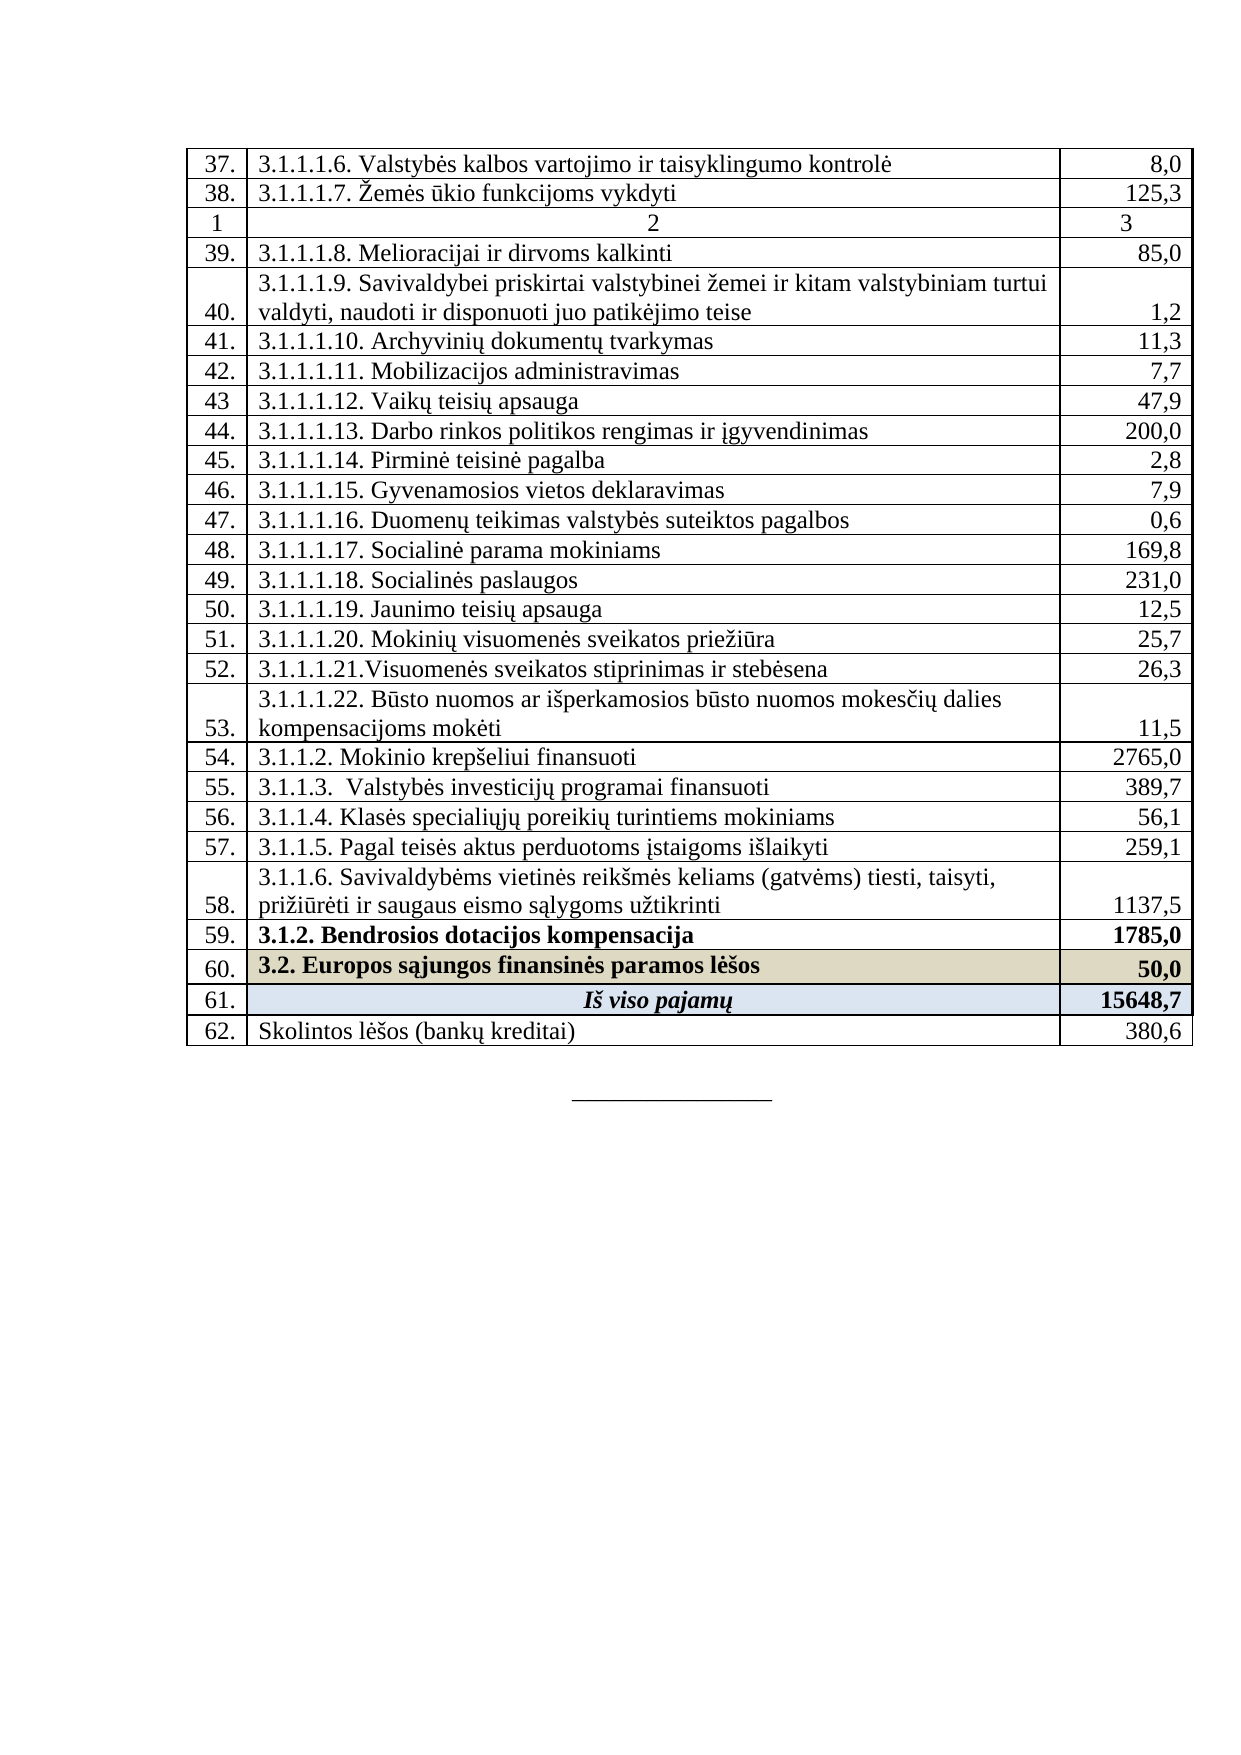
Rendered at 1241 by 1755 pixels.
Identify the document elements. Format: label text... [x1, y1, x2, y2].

table_cell 59. [188, 920, 246, 949]
table_cell 3.1.1.1.22. Būsto nuomos ar išperkamosios būsto nuomos mokesčių dalies kompensacijoms mokėti [248, 684, 1059, 741]
table_cell 85,0 [1061, 238, 1191, 267]
table_cell 2765,0 [1061, 743, 1191, 771]
table_cell 3.1.1.5. Pagal teisės aktus perduotoms įstaigoms išlaikyti [248, 832, 1059, 861]
table_cell 3.1.1.1.20. Mokinių visuomenės sveikatos priežiūra [248, 624, 1059, 653]
table_cell 47,9 [1061, 386, 1191, 415]
table_cell 57. [188, 832, 246, 861]
table_cell 25,7 [1061, 624, 1191, 653]
table_cell 200,0 [1061, 416, 1191, 444]
table_cell 11,5 [1061, 684, 1191, 741]
table_cell 3.1.1.1.9. Savivaldybei priskirtai valstybinei žemei ir kitam valstybiniam turtui valdyti, naudoti ir disponuoti juo patikėjimo teise [248, 268, 1059, 325]
table_cell 3.1.1.1.18. Socialinės paslaugos [248, 565, 1059, 593]
table_cell 58. [188, 862, 246, 919]
table_cell 56,1 [1061, 802, 1191, 831]
table_cell 44. [188, 416, 246, 444]
table_cell 2 [248, 208, 1059, 237]
table_cell 61. [188, 985, 246, 1014]
table_cell 49. [188, 565, 246, 593]
table_cell 3.1.1.1.7. Žemės ūkio funkcijoms vykdyti [248, 179, 1059, 207]
table_cell 231,0 [1061, 565, 1191, 593]
table_cell 7,7 [1061, 356, 1191, 385]
table_cell 56. [188, 802, 246, 831]
table_cell 169,8 [1061, 535, 1191, 564]
table_cell 1,2 [1061, 268, 1191, 325]
text ________________ [177, 1075, 1167, 1103]
table_cell 1137,5 [1061, 862, 1191, 919]
table_cell 47. [188, 505, 246, 534]
table_cell 3.1.1.1.17. Socialinė parama mokiniams [248, 535, 1059, 564]
table_cell 389,7 [1061, 772, 1191, 801]
table_cell 3.1.1.1.12. Vaikų teisių apsauga [248, 386, 1059, 415]
table_cell 54. [188, 743, 246, 771]
table_cell 40. [188, 268, 246, 325]
table_cell 55. [188, 772, 246, 801]
table_cell 3.1.1.1.6. Valstybės kalbos vartojimo ir taisyklingumo kontrolė [248, 149, 1059, 177]
table_cell 3.1.1.1.15. Gyvenamosios vietos deklaravimas [248, 475, 1059, 504]
table_cell 45. [188, 446, 246, 474]
table_cell 3.1.1.2. Mokinio krepšeliui finansuoti [248, 743, 1059, 771]
table_cell 46. [188, 475, 246, 504]
table_cell 41. [188, 326, 246, 355]
table_cell 50,0 [1061, 950, 1191, 983]
table_cell 3.1.1.1.10. Archyvinių dokumentų tvarkymas [248, 326, 1059, 355]
table_cell 39. [188, 238, 246, 267]
table_cell 380,6 [1061, 1016, 1192, 1045]
table_cell 38. [188, 179, 246, 207]
table_cell 125,3 [1061, 179, 1191, 207]
table_cell 15648,7 [1061, 985, 1191, 1014]
table_cell 3.2. Europos sąjungos finansinės paramos lėšos [248, 950, 1059, 983]
table_cell 2,8 [1061, 446, 1191, 474]
table_cell 37. [188, 149, 246, 177]
table_cell 62. [188, 1016, 246, 1045]
table_cell 50. [188, 595, 246, 623]
table_cell 51. [188, 624, 246, 653]
table_cell Skolintos lėšos (bankų kreditai) [248, 1016, 1059, 1045]
table_cell 3.1.1.6. Savivaldybėms vietinės reikšmės keliams (gatvėms) tiesti, taisyti, prižiūrėti ir saugaus eismo sąlygoms užtikrinti [248, 862, 1059, 919]
table_cell 7,9 [1061, 475, 1191, 504]
table_cell 48. [188, 535, 246, 564]
table_cell 1 [188, 208, 246, 237]
table_cell 12,5 [1061, 595, 1191, 623]
table_cell 11,3 [1061, 326, 1191, 355]
table_cell 0,6 [1061, 505, 1191, 534]
table_cell 3.1.1.1.14. Pirminė teisinė pagalba [248, 446, 1059, 474]
table_cell 53. [188, 684, 246, 741]
table_cell 52. [188, 654, 246, 683]
table_cell 3.1.1.4. Klasės specialiųjų poreikių turintiems mokiniams [248, 802, 1059, 831]
table_cell 26,3 [1061, 654, 1191, 683]
table_cell 3.1.2. Bendrosios dotacijos kompensacija [248, 920, 1059, 949]
table_cell 8,0 [1061, 149, 1191, 177]
table_cell 3 [1061, 208, 1191, 237]
table_cell 3.1.1.1.11. Mobilizacijos administravimas [248, 356, 1059, 385]
table_cell 3.1.1.1.8. Melioracijai ir dirvoms kalkinti [248, 238, 1059, 267]
table_cell 3.1.1.1.13. Darbo rinkos politikos rengimas ir įgyvendinimas [248, 416, 1059, 444]
table_cell Iš viso pajamų [248, 985, 1059, 1014]
table_cell 60. [188, 950, 246, 983]
table_cell 3.1.1.1.19. Jaunimo teisių apsauga [248, 595, 1059, 623]
table_cell 1785,0 [1061, 920, 1191, 949]
table_cell 42. [188, 356, 246, 385]
table_cell 43 [188, 386, 246, 415]
table_cell 3.1.1.1.16. Duomenų teikimas valstybės suteiktos pagalbos [248, 505, 1059, 534]
table_cell 3.1.1.3. Valstybės investicijų programai finansuoti [248, 772, 1059, 801]
table_cell 3.1.1.1.21.Visuomenės sveikatos stiprinimas ir stebėsena [248, 654, 1059, 683]
table_cell 259,1 [1061, 832, 1191, 861]
